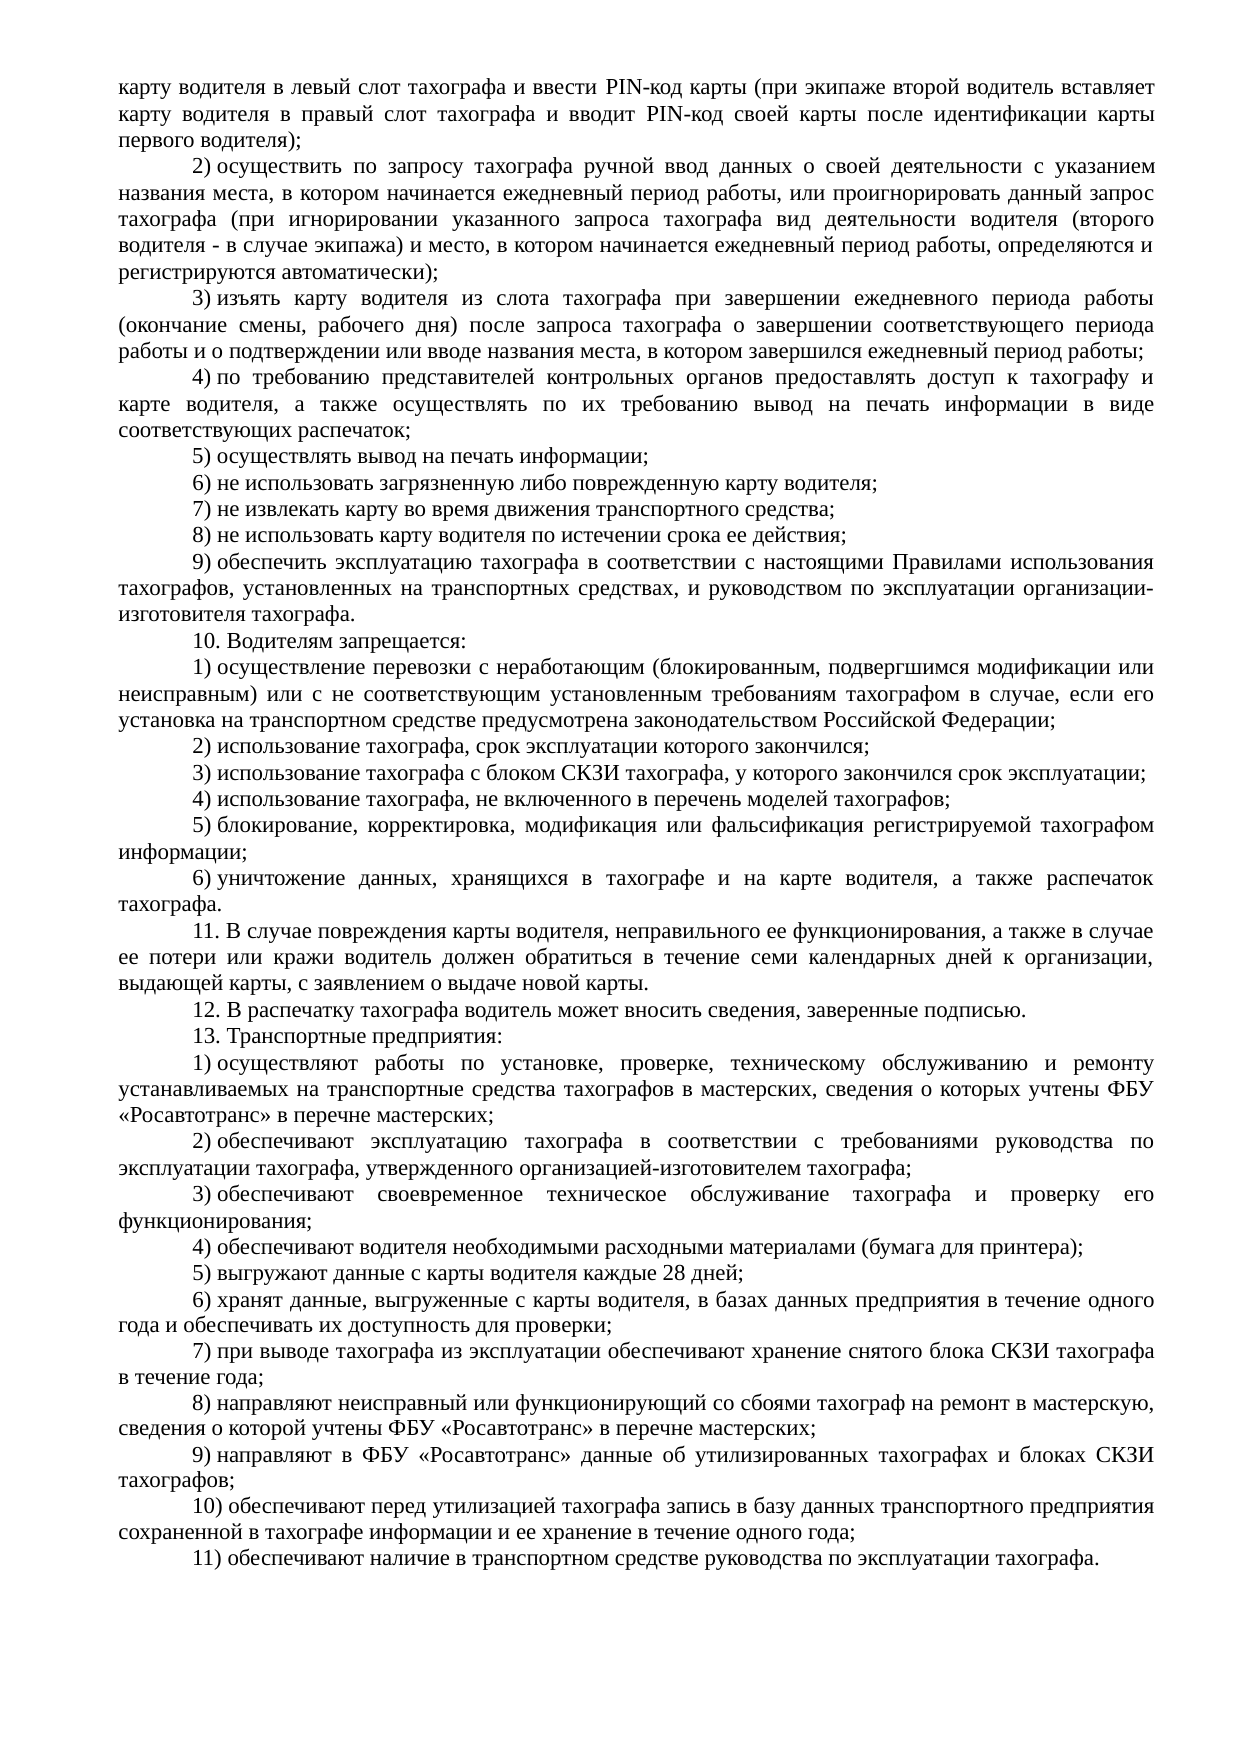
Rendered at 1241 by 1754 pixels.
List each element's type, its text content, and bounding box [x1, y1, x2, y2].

text 7) не извлекать карту во время движения транспортного средства; [118, 495, 1156, 521]
text 5) выгружают данные с карты водителя каждые 28 дней; [118, 1259, 1156, 1286]
text 3) изъять карту водителя из слота тахографа при завершении ежедневного периода работы (окончание смены, рабочего дня) после запроса тахографа о завершении соответствующего периода работы и о подтверждении или вводе названия места, в котором завершился ежедневный период работы; [118, 284, 1156, 363]
text 2) использование тахографа, срок эксплуатации которого закончился; [118, 732, 1156, 759]
text 6) не использовать загрязненную либо поврежденную карту водителя; [118, 469, 1156, 495]
text 5) блокирование, корректировка, модификация или фальсификация регистрируемой тахографом информации; [118, 811, 1156, 864]
text 9) обеспечить эксплуатацию тахографа в соответствии с настоящими Правилами использования тахографов, установленных на транспортных средствах, и руководством по эксплуатации организации-изготовителя тахографа. [118, 548, 1156, 627]
text 2) осуществить по запросу тахографа ручной ввод данных о своей деятельности с указанием названия места, в котором начинается ежедневный период работы, или проигнорировать данный запрос тахографа (при игнорировании указанного запроса тахографа вид деятельности водителя (второго водителя - в случае экипажа) и место, в котором начинается ежедневный период работы, определяются и регистрируются автоматически); [118, 152, 1156, 284]
text 11. В случае повреждения карты водителя, неправильного ее функционирования, а также в случае ее потери или кражи водитель должен обратиться в течение семи календарных дней к организации, выдающей карты, с заявлением о выдаче новой карты. [118, 917, 1156, 996]
text 11) обеспечивают наличие в транспортном средстве руководства по эксплуатации тахографа. [118, 1544, 1156, 1570]
text 9) направляют в ФБУ «Росавтотранс» данные об утилизированных тахографах и блоках СКЗИ тахографов; [118, 1441, 1156, 1492]
text 13. Транспортные предприятия: [118, 1022, 1156, 1048]
text 1) осуществляют работы по установке, проверке, техническому обслуживанию и ремонту устанавливаемых на транспортные средства тахографов в мастерских, сведения о которых учтены ФБУ «Росавтотранс» в перечне мастерских; [118, 1048, 1156, 1128]
text карту водителя в левый слот тахографа и ввести PIN-код карты (при экипаже второй водитель вставляет карту водителя в правый слот тахографа и вводит PIN-код своей карты после идентификации карты первого водителя); [118, 73, 1156, 152]
text 8) направляют неисправный или функционирующий со сбоями тахограф на ремонт в мастерскую, сведения о которой учтены ФБУ «Росавтотранс» в перечне мастерских; [118, 1389, 1156, 1441]
text 3) обеспечивают своевременное техническое обслуживание тахографа и проверку его функционирования; [118, 1180, 1156, 1233]
text 4) по требованию представителей контрольных органов предоставлять доступ к тахографу и карте водителя, а также осуществлять по их требованию вывод на печать информации в виде соответствующих распечаток; [118, 363, 1156, 442]
text 6) хранят данные, выгруженные с карты водителя, в базах данных предприятия в течение одного года и обеспечивать их доступность для проверки; [118, 1286, 1156, 1337]
text 4) обеспечивают водителя необходимыми расходными материалами (бумага для принтера); [118, 1233, 1156, 1259]
text 4) использование тахографа, не включенного в перечень моделей тахографов; [118, 785, 1156, 811]
text 12. В распечатку тахографа водитель может вносить сведения, заверенные подписью. [118, 996, 1156, 1022]
text 10) обеспечивают перед утилизацией тахографа запись в базу данных транспортного предприятия сохраненной в тахографе информации и ее хранение в течение одного года; [118, 1492, 1156, 1544]
text 6) уничтожение данных, хранящихся в тахографе и на карте водителя, а также распечаток тахографа. [118, 864, 1156, 917]
text 2) обеспечивают эксплуатацию тахографа в соответствии с требованиями руководства по эксплуатации тахографа, утвержденного организацией-изготовителем тахографа; [118, 1128, 1156, 1180]
text 7) при выводе тахографа из эксплуатации обеспечивают хранение снятого блока СКЗИ тахографа в течение года; [118, 1337, 1156, 1389]
text 5) осуществлять вывод на печать информации; [118, 442, 1156, 469]
text 8) не использовать карту водителя по истечении срока ее действия; [118, 521, 1156, 548]
text 10. Водителям запрещается: [118, 627, 1156, 653]
text 3) использование тахографа с блоком СКЗИ тахографа, у которого закончился срок эксплуатации; [118, 759, 1156, 785]
text 1) осуществление перевозки с неработающим (блокированным, подвергшимся модификации или неисправным) или с не соответствующим установленным требованиям тахографом в случае, если его установка на транспортном средстве предусмотрена законодательством Российской Федерации; [118, 653, 1156, 732]
